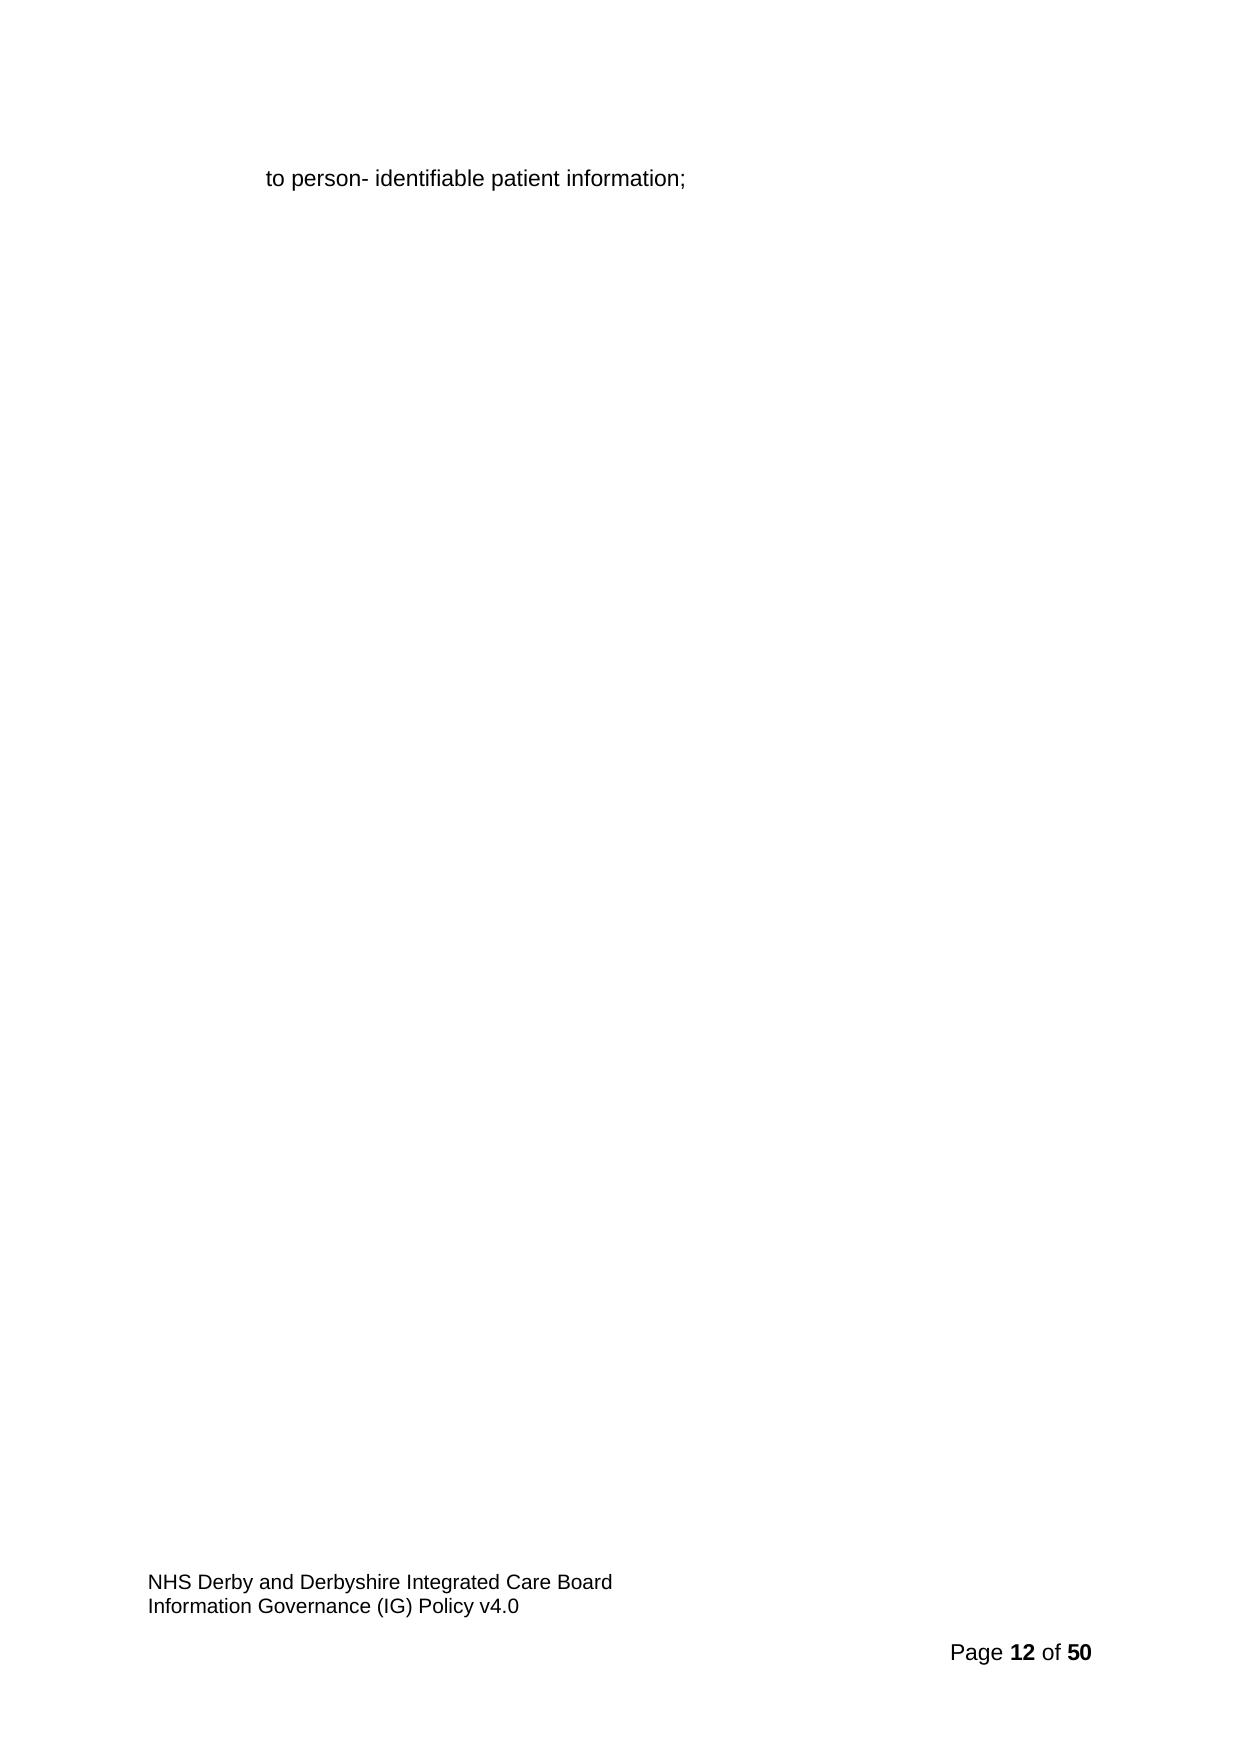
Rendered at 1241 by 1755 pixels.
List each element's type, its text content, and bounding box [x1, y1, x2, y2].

list to person- identifiable patient information; [266, 164, 1093, 191]
